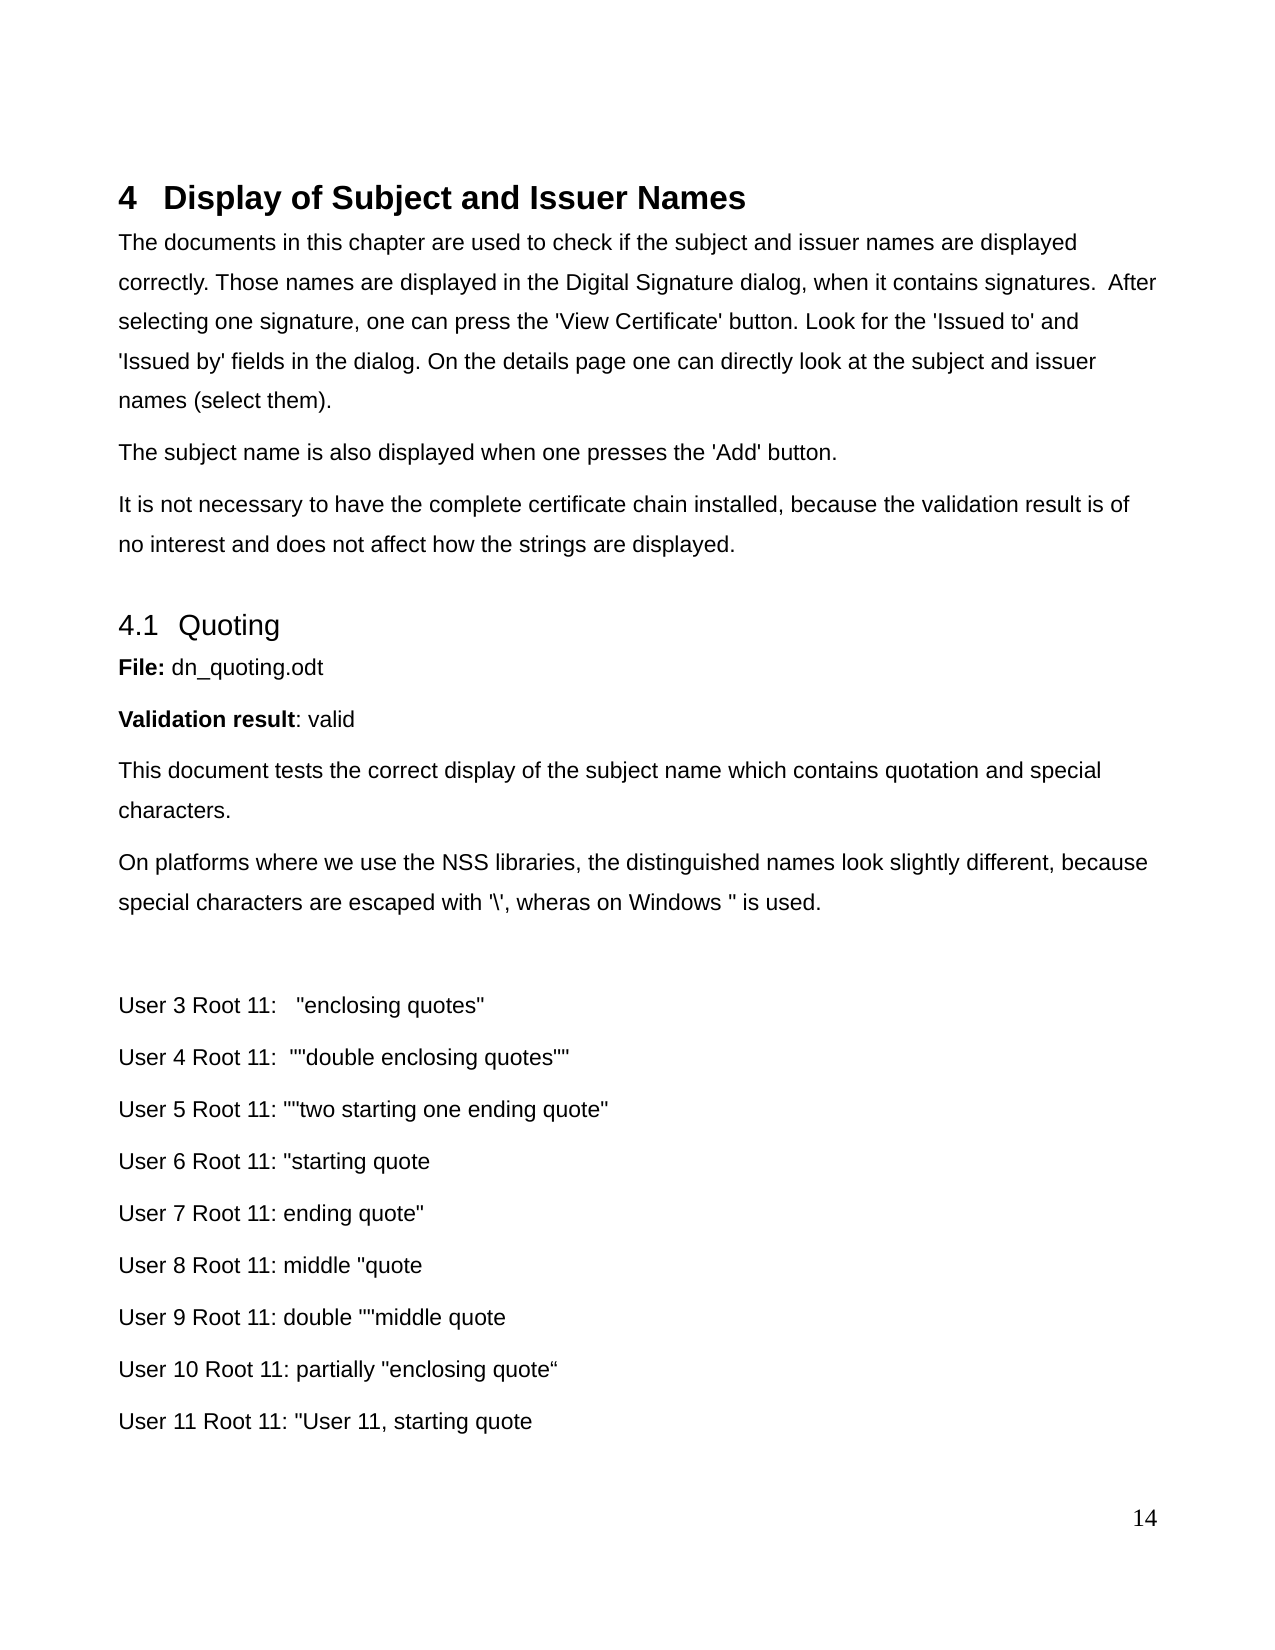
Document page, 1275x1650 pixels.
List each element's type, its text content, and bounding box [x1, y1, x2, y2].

text File: dn_quoting.odt [118, 653, 1157, 680]
text This document tests the correct display of the subject name which contains quotation and special characters. [118, 757, 1157, 823]
text User 7 Root 11: ending quote" [118, 1200, 1157, 1227]
subtitle Quoting [118, 607, 1157, 641]
text User 4 Root 11: ""double enclosing quotes"" [118, 1044, 1157, 1071]
text User 9 Root 11: double ""middle quote [118, 1304, 1157, 1331]
text User 3 Root 11: "enclosing quotes" [118, 992, 1157, 1019]
subtitle Display of Subject and Issuer Names [118, 178, 1157, 217]
text The subject name is also displayed when one presses the 'Add' button. [118, 439, 1157, 465]
text User 11 Root 11: "User 11, starting quote [118, 1408, 1157, 1434]
text User 5 Root 11: ""two starting one ending quote" [118, 1096, 1157, 1123]
text User 8 Root 11: middle "quote [118, 1252, 1157, 1279]
text The documents in this chapter are used to check if the subject and issuer names are displayed correctly. Those names are displayed in the Digital Signature dialog, when it contains signatures. After selecting one signature, one can press the 'View Certificate' button. Look for the 'Issued to' and 'Issued by' fields in the dialog. On the details page one can directly look at the subject and issuer names (select them). [118, 229, 1157, 413]
text Validation result: valid [118, 706, 1157, 732]
text User 10 Root 11: partially "enclosing quote“ [118, 1356, 1157, 1383]
text It is not necessary to have the complete certificate chain installed, because the validation result is of no interest and does not affect how the strings are displayed. [118, 491, 1157, 557]
text User 6 Root 11: "starting quote [118, 1148, 1157, 1175]
text On platforms where we use the NSS libraries, the distinguished names look slightly different, because special characters are escaped with '\', wheras on Windows " is used. [118, 849, 1157, 915]
